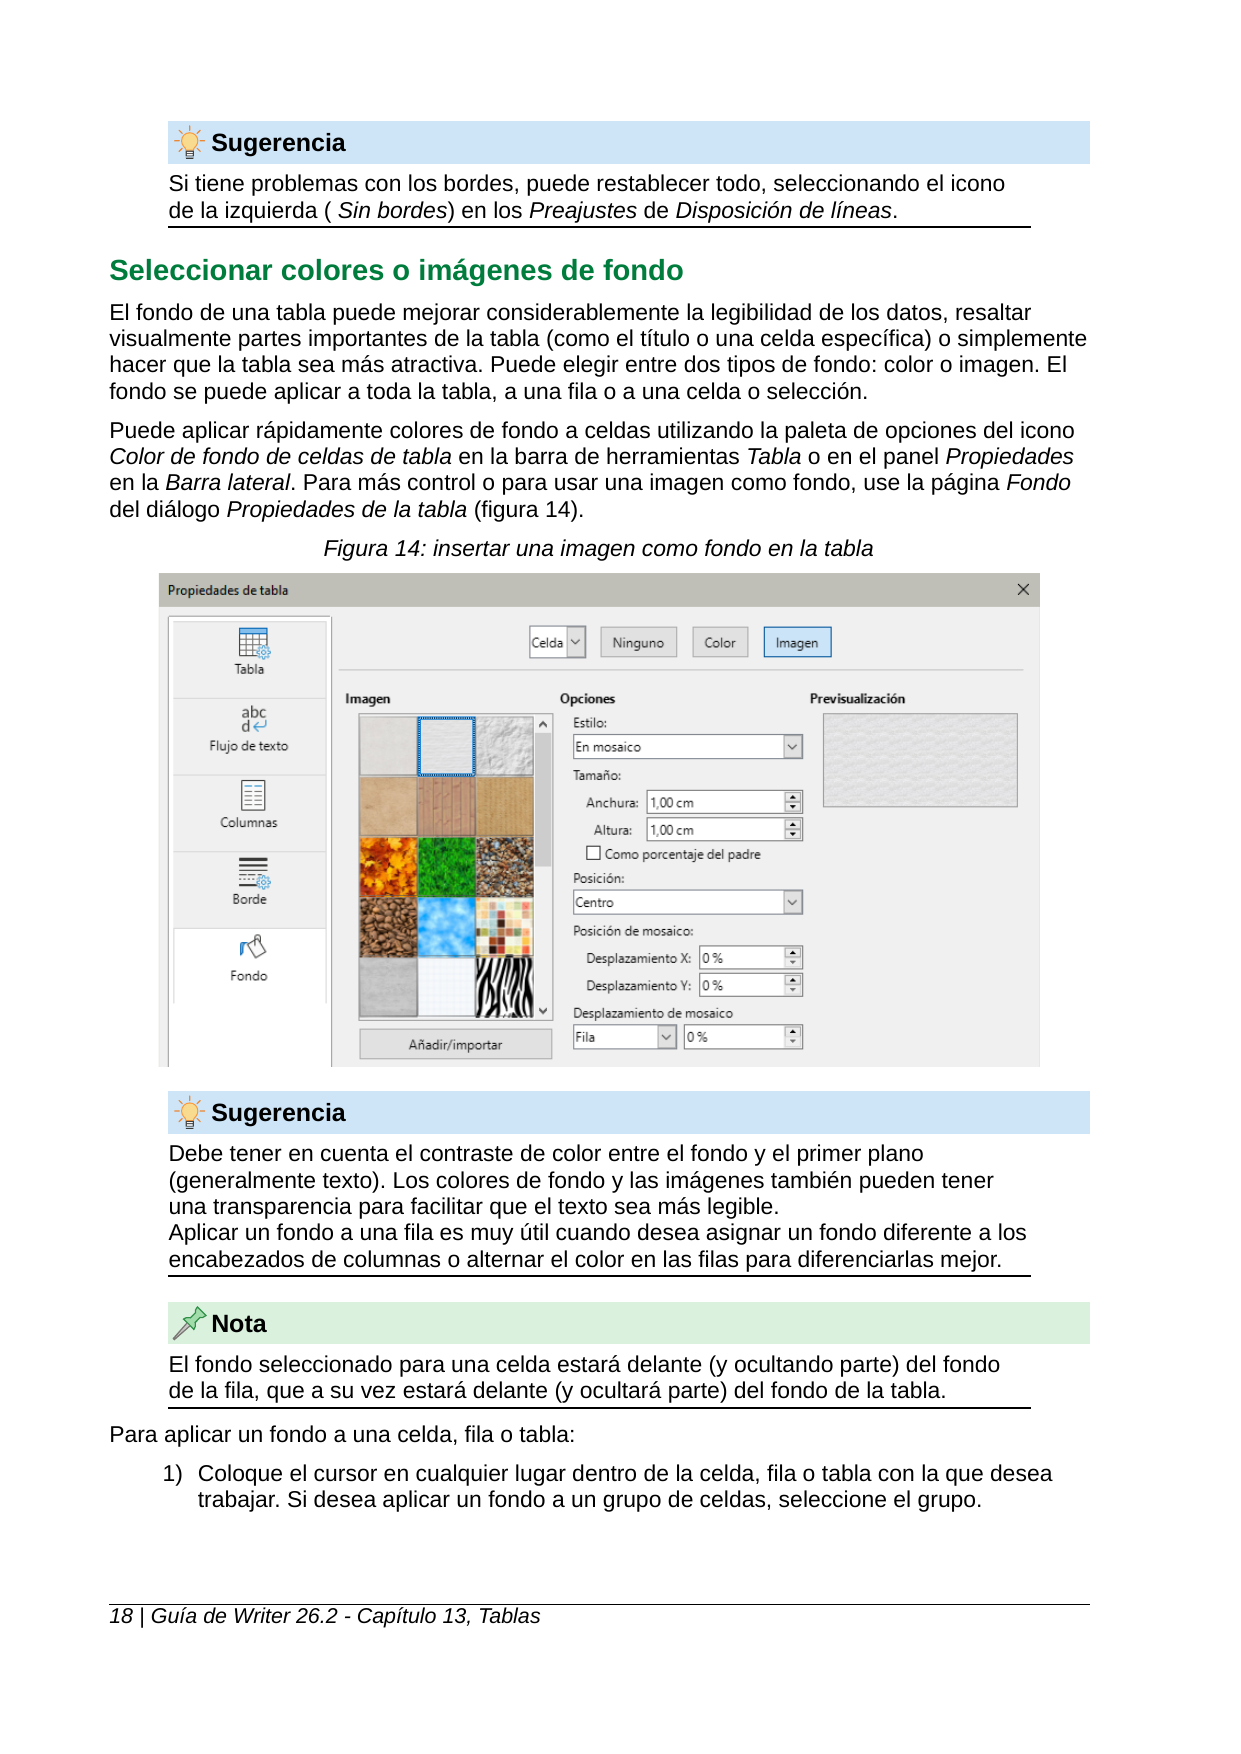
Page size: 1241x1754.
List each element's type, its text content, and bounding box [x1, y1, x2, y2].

text Puede aplicar rápidamente colores de fondo a celdas utilizando la paleta de opciones del icono Color de fondo de celdas de tabla en la barra de herramientas Tabla o en el panel Propiedades en la Barra lateral. Para más control o para usar una imagen como fondo, use la página Fondo del diálogo Propiedades de la tabla (figura 14). [109, 417, 1090, 522]
text Debe tener en cuenta el contraste de color entre el fondo y el primer plano (generalmente texto). Los colores de fondo y las imágenes también pueden tener una transparencia para facilitar que el texto sea más legible. Aplicar un fondo a una fila es muy útil cuando desea asignar un fondo diferente a los encabezados de columnas o alternar el color en las filas para diferenciarlas mejor. [168, 1140, 1031, 1275]
text El fondo de una tabla puede mejorar considerablemente la legibilidad de los datos, resaltar visualmente partes importantes de la tabla (como el título o una celda específica) o simplemente hacer que la tabla sea más atractiva. Puede elegir entre dos tipos de fondo: color o imagen. El fondo se puede aplicar a toda la tabla, a una fila o a una celda o selección. [109, 299, 1090, 404]
text Figura 14: insertar una imagen como fondo en la tabla [159, 534, 1040, 561]
subtitle Seleccionar colores o imágenes de fondo [109, 253, 1090, 286]
subtitle Sugerencia [168, 1091, 1090, 1134]
text El fondo seleccionado para una celda estará delante (y ocultando parte) del fondo de la fila, que a su vez estará delante (y ocultará parte) del fondo de la tabla. [168, 1351, 1031, 1407]
list Para aplicar un fondo a una celda, fila o tabla: [109, 1421, 1090, 1448]
picture [158, 573, 1040, 1067]
subtitle Sugerencia [168, 121, 1090, 164]
text Si tiene problemas con los bordes, puede restablecer todo, seleccionando el icono de la izquierda ( Sin bordes) en los Preajustes de Disposición de líneas. [168, 170, 1031, 226]
list Coloque el cursor en cualquier lugar dentro de la celda, fila o tabla con la que desea trabajar. Si desea aplicar un fondo a un grupo de celdas, seleccione el grupo. [183, 1460, 1090, 1513]
subtitle Nota [210, 1302, 1090, 1344]
